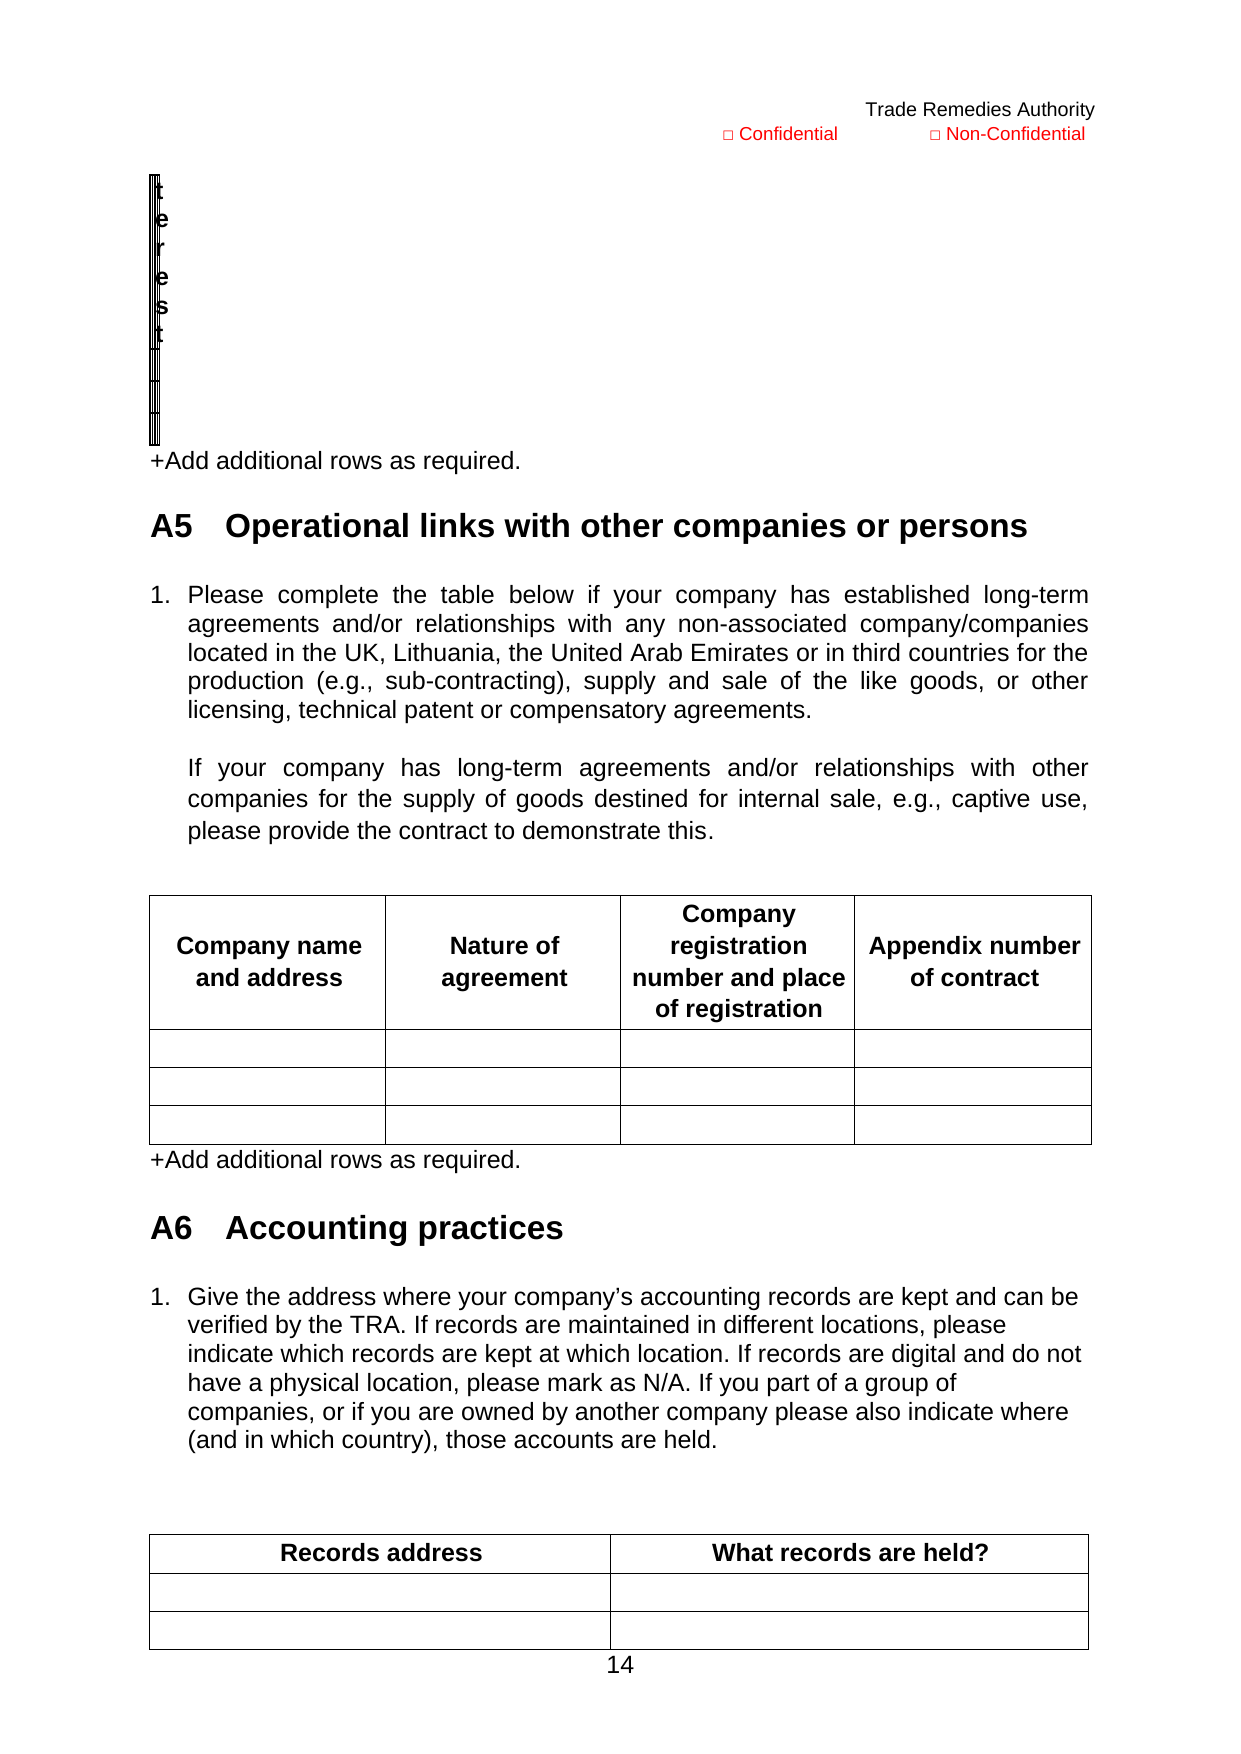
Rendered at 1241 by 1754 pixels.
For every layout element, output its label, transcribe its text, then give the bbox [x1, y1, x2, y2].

table_cell [386, 1068, 620, 1105]
table_cell [150, 1106, 385, 1144]
table_cell [621, 1106, 854, 1144]
subtitle A6 Accounting practices [150, 1208, 1090, 1246]
table_cell [855, 1030, 1091, 1067]
table_cell [855, 1106, 1091, 1144]
table_cell [621, 1030, 854, 1067]
table_header Company registration number and place of registration [621, 896, 854, 1028]
list If your company has long-term agreements and/or relationships with other companies for the supply of goods destined for internal sale, e.g., captive use, please provide the contract to demonstrate this. [187, 752, 1090, 844]
table_header Appendix number of contract [855, 896, 1091, 1028]
table_cell [855, 1068, 1091, 1105]
table_header Records address [150, 1535, 610, 1572]
table_cell [150, 1612, 610, 1649]
text +Add additional rows as required. [150, 1145, 1090, 1174]
table_cell [150, 1030, 385, 1067]
list Please complete the table below if your company has established long-term agreements and/or relationships with any non-associated company/companies located in the UK, Lithuania, the United Arab Emirates or in third countries for the production (e.g., sub-contracting), supply and sale of the like goods, or other licensing, technical patent or compensatory agreements. [150, 580, 1090, 724]
text +Add additional rows as required. [150, 446, 1090, 475]
subtitle A5 Operational links with other companies or persons [150, 506, 1090, 545]
table_cell [150, 1574, 610, 1611]
table_header Nature of agreement [386, 896, 620, 1028]
table_cell [621, 1068, 854, 1105]
table_cell [386, 1106, 620, 1144]
table_cell [386, 1030, 620, 1067]
table_cell [150, 1068, 385, 1105]
table_cell [611, 1612, 1088, 1649]
table_header What records are held? [611, 1535, 1088, 1572]
list Give the address where your company’s accounting records are kept and can be verified by the TRA. If records are maintained in different locations, please indicate which records are kept at which location. If records are digital and do not have a physical location, please mark as N/A. If you part of a group of companies, or if you are owned by another company please also indicate where (and in which country), those accounts are held. [150, 1282, 1090, 1454]
table_cell [611, 1574, 1088, 1611]
table_header Company name and address [150, 896, 385, 1028]
